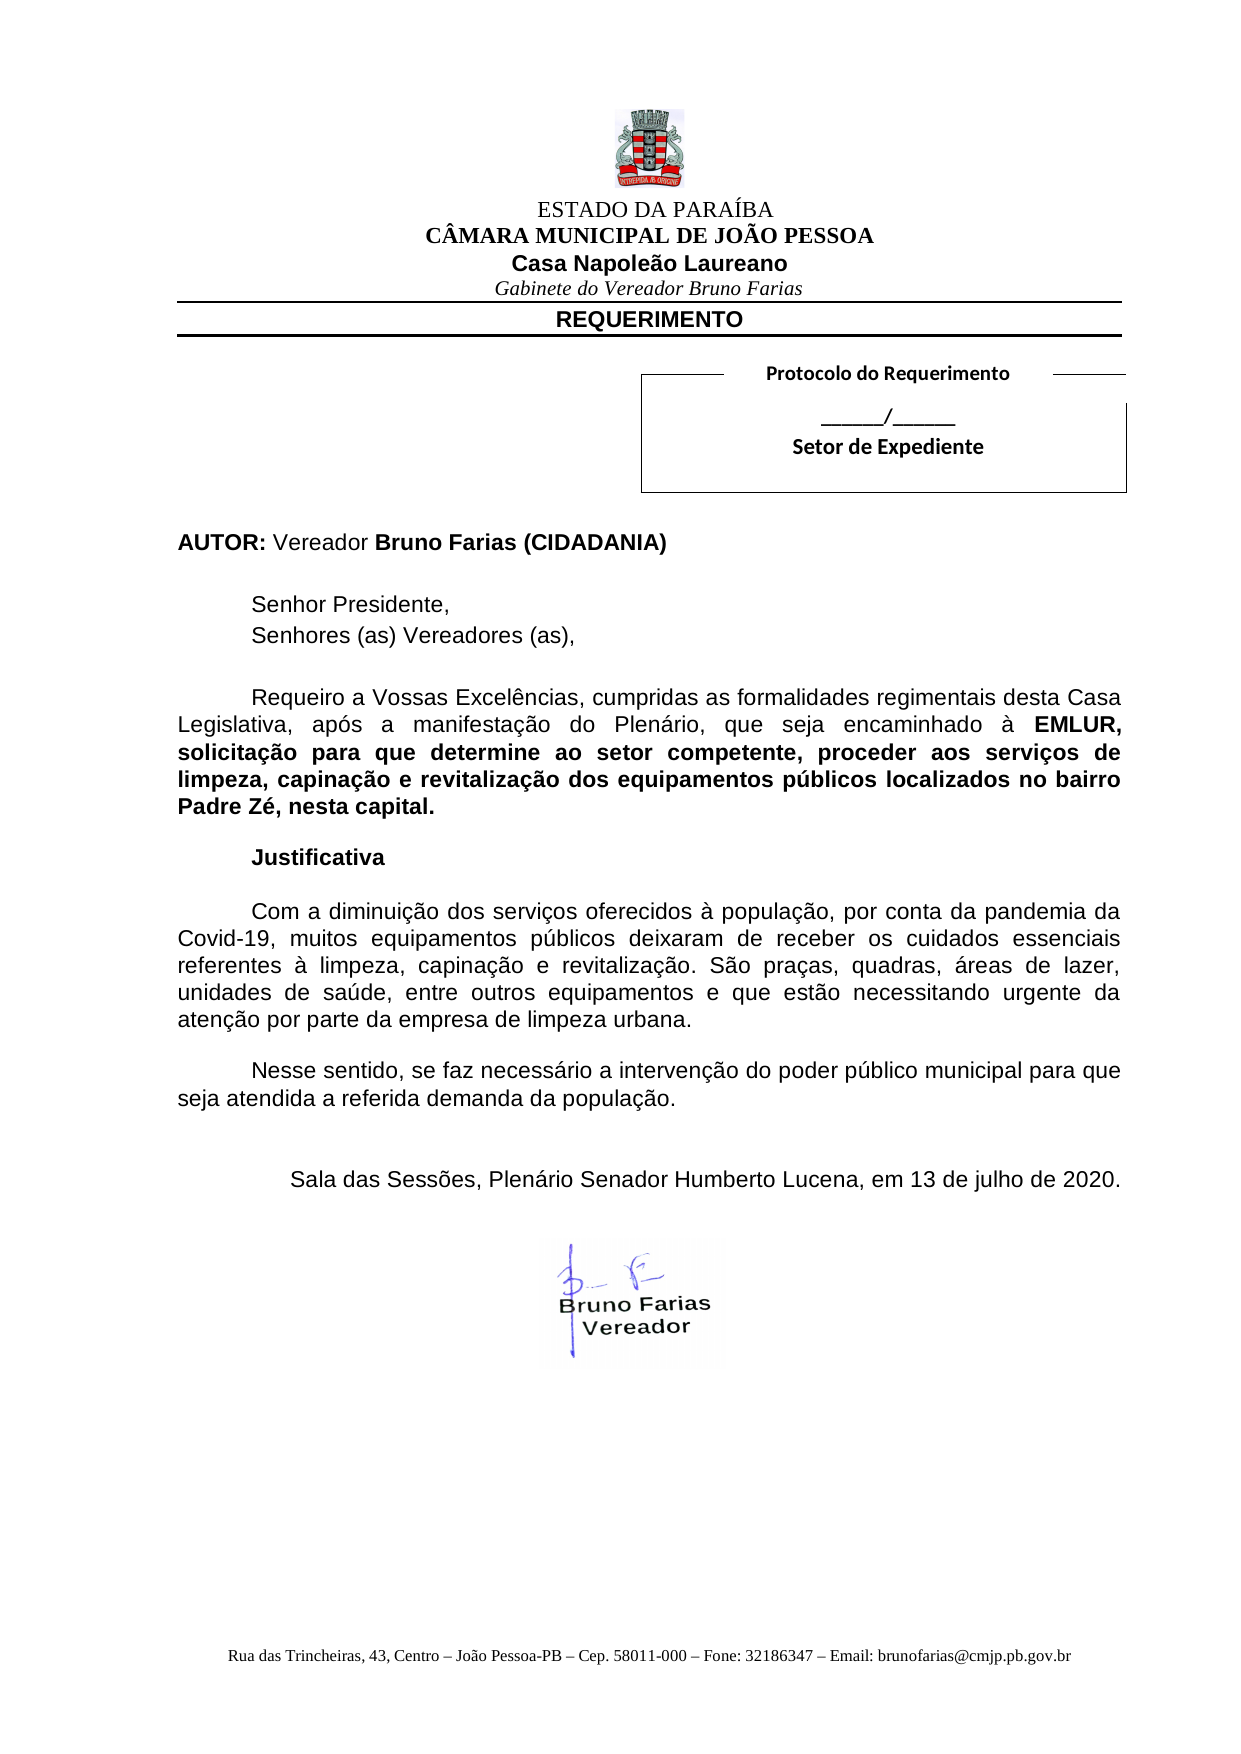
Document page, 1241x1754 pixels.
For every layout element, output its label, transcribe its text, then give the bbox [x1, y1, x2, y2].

table_cell [1053, 403, 1126, 432]
picture [538, 1238, 727, 1369]
table_cell [724, 461, 1053, 492]
table_cell Setor de Expediente [724, 432, 1053, 461]
text Senhor Presidente, [177, 590, 1122, 617]
text Justificativa [177, 843, 1122, 870]
text Sala das Sessões, Plenário Senador Humberto Lucena, em 13 de julho de 2020. [177, 1165, 1122, 1192]
table_cell [642, 461, 723, 492]
table_header Protocolo do Requerimento [724, 343, 1053, 403]
text Senhores (as) Vereadores (as), [177, 621, 1122, 648]
table_cell ______/______ [724, 403, 1053, 432]
table_header [641, 343, 723, 374]
text Requeiro a Vossas Excelências, cumpridas as formalidades regimentais desta Casa Legislativa, após a manifestação do Plenário, que seja encaminhado à EMLUR, solicitação para que determine ao setor competente, proceder aos serviços de limpeza, capinação e revitalização dos equipamentos públicos localizados no bairro Padre Zé, nesta capital. [177, 684, 1122, 819]
text Com a diminuição dos serviços oferecidos à população, por conta da pandemia da Covid-19, muitos equipamentos públicos deixaram de receber os cuidados essenciais referentes à limpeza, capinação e revitalização. São praças, quadras, áreas de lazer, unidades de saúde, entre outros equipamentos e que estão necessitando urgente da atenção por parte da empresa de limpeza urbana. [177, 897, 1122, 1033]
table_cell [1053, 432, 1126, 461]
table_cell [642, 403, 723, 432]
table_cell [642, 432, 723, 461]
text AUTOR: Vereador Bruno Farias (CIDADANIA) [177, 528, 1122, 555]
table_cell [1053, 374, 1127, 403]
table_header [1053, 343, 1127, 374]
text REQUERIMENTO [177, 303, 1122, 334]
table_cell [642, 375, 723, 403]
text Nesse sentido, se faz necessário a intervenção do poder público municipal para que seja atendida a referida demanda da população. [177, 1057, 1122, 1111]
table_cell [1053, 461, 1126, 492]
